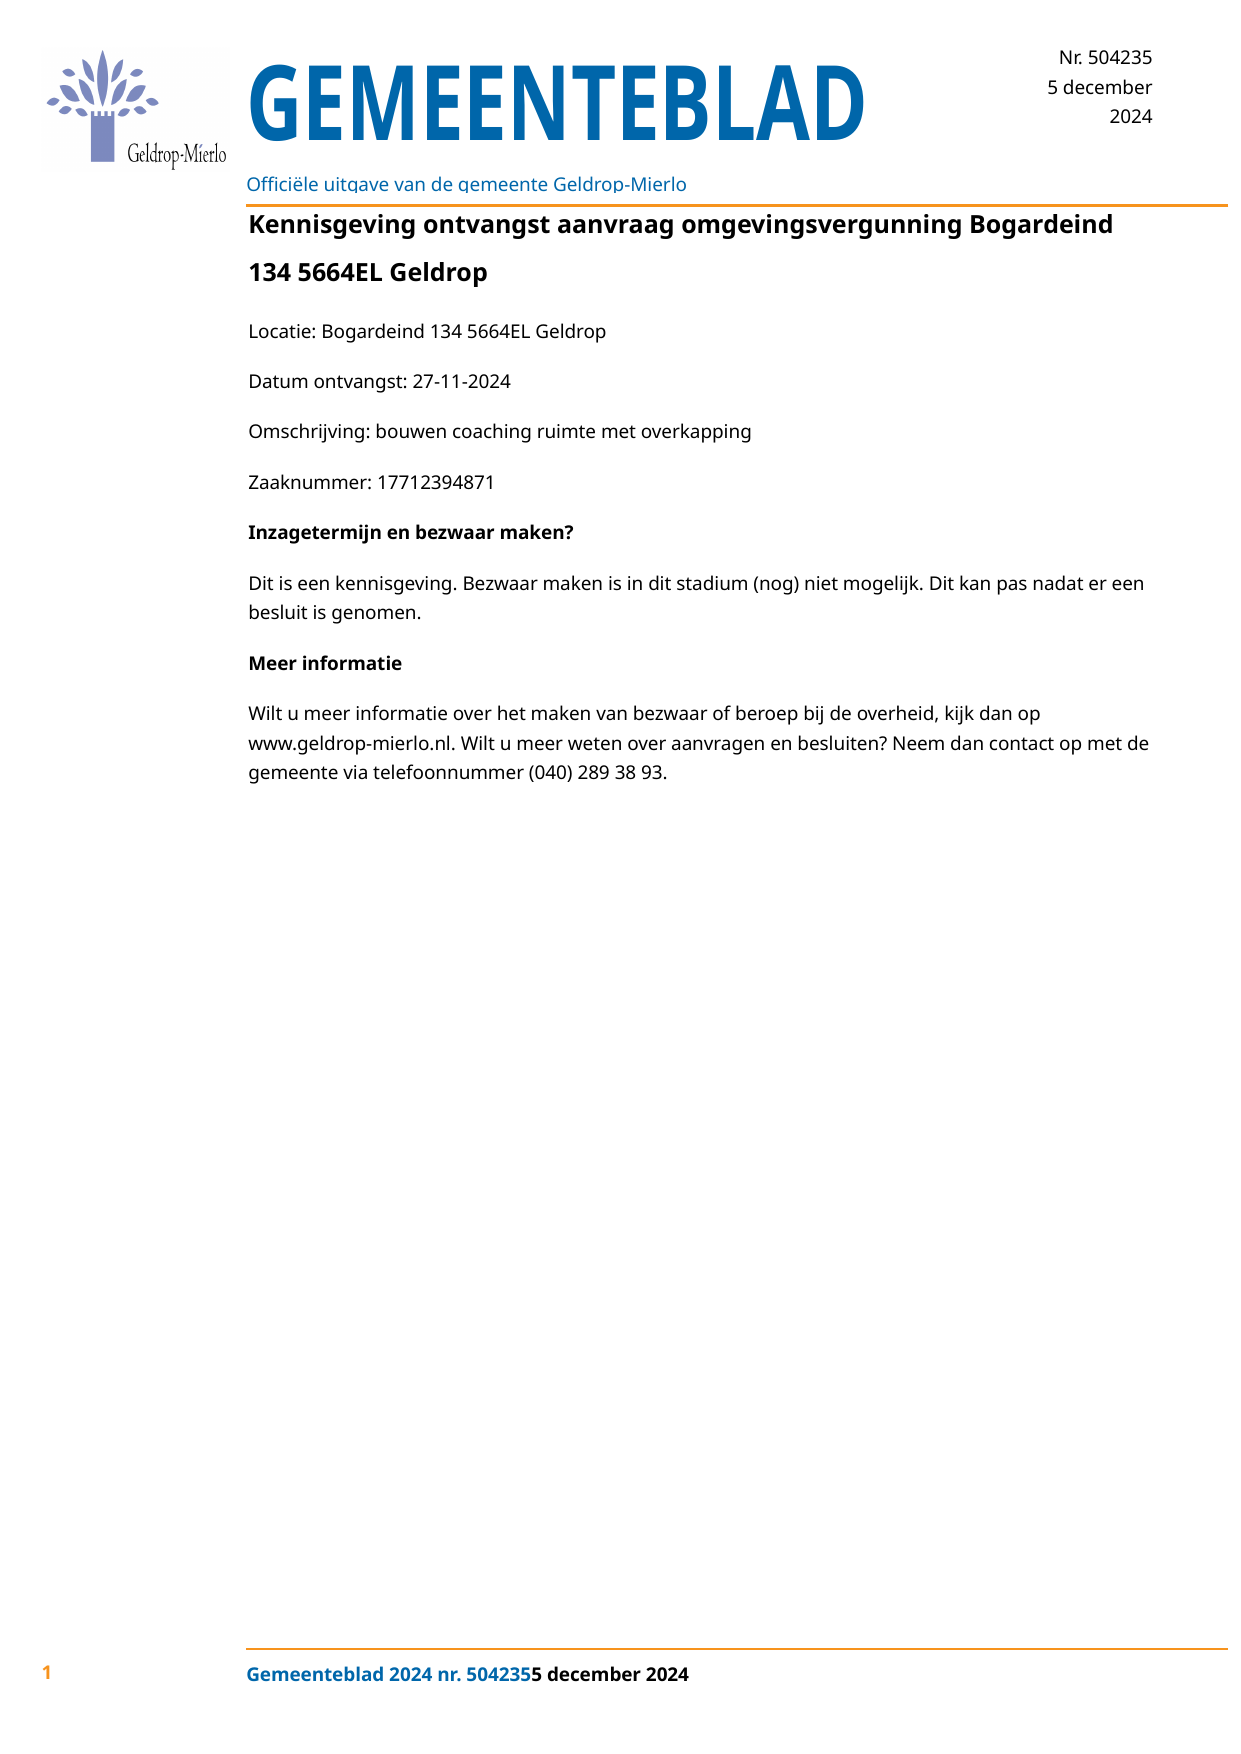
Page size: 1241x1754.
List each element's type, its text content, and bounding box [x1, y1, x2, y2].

text Inzagetermijn en bezwaar maken? [248, 519, 1152, 545]
text Kennisgeving ontvangst aanvraag omgevingsvergunning Bogardeind 134 5664EL Geldrop [248, 207, 1152, 288]
text Wilt u meer informatie over het maken van bezwaar of beroep bij de overheid, kijk dan op www.geldrop-mierlo.nl. Wilt u meer weten over aanvragen en besluiten? Neem dan contact op met de gemeente via telefoonnummer (040) 289 38 93. [248, 700, 1152, 785]
text Datum ontvangst: 27-11-2024 [248, 368, 1152, 394]
text Omschrijving: bouwen coaching ruimte met overkapping [248, 419, 1152, 444]
text Meer informatie [248, 650, 1152, 676]
picture [41, 47, 231, 172]
text Locatie: Bogardeind 134 5664EL Geldrop [248, 318, 1152, 344]
text Dit is een kennisgeving. Bezwaar maken is in dit stadium (nog) niet mogelijk. Dit kan pas nadat er een besluit is genomen. [248, 570, 1152, 625]
text Zaaknummer: 17712394871 [248, 469, 1152, 495]
